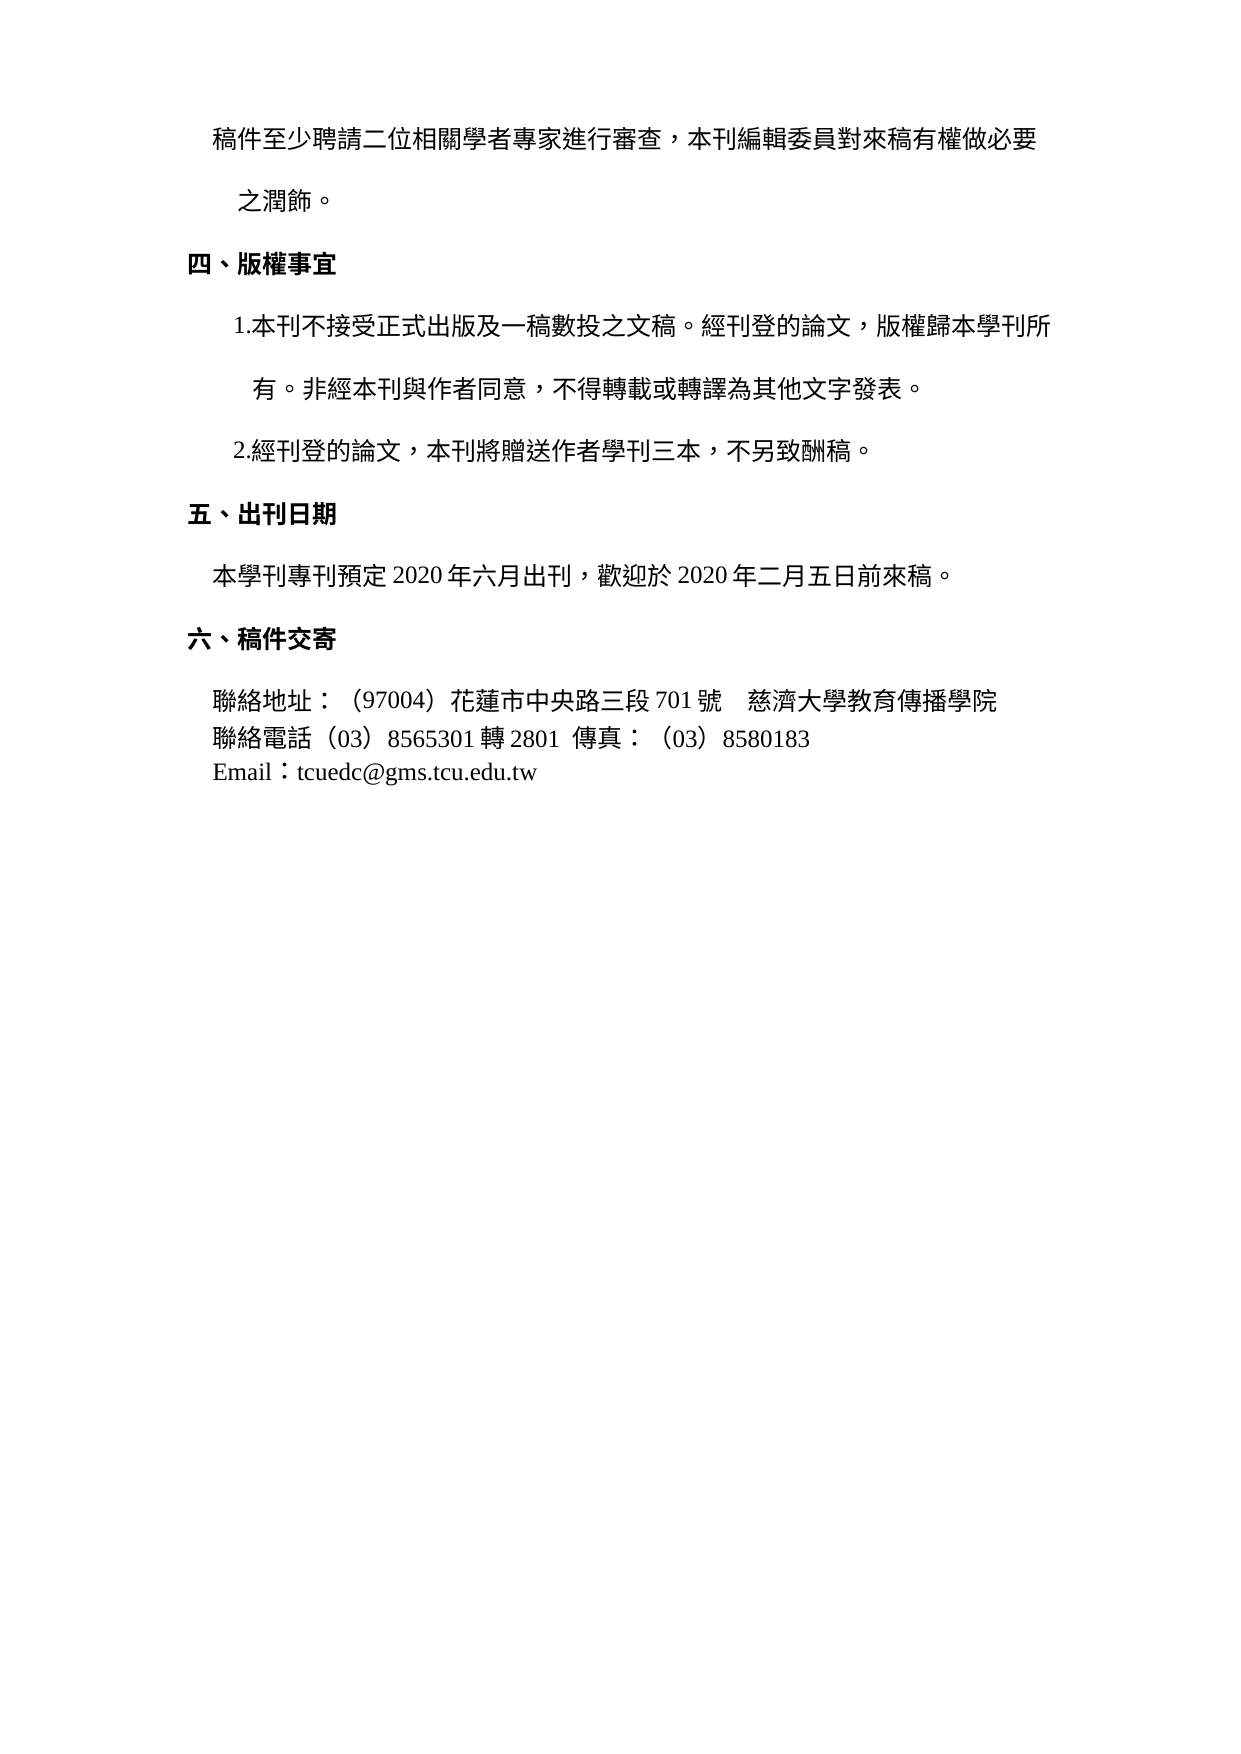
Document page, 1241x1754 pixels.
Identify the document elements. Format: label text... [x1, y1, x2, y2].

text 五、出刊日期 [187, 471, 1053, 533]
text 2.經刊登的論文，本刊將贈送作者學刊三本，不另致酬稿。 [233, 408, 1053, 471]
text 聯絡地址：（97004）花蓮市中央路三段701號 慈濟大學教育傳播學院 [187, 658, 1053, 721]
text Email：tcuedc@gms.tcu.edu.tw [187, 754, 1053, 787]
text 稿件至少聘請二位相關學者專家進行審查，本刊編輯委員對來稿有權做必要之潤飾。 [187, 96, 1053, 221]
text 六、稿件交寄 [187, 596, 1053, 658]
text 本學刊專刊預定2020年六月出刊，歡迎於2020年二月五日前來稿。 [187, 533, 1053, 596]
text 四、版權事宜 [187, 221, 1053, 283]
text 聯絡電話（03）8565301轉2801 傳真：（03）8580183 [187, 721, 1053, 754]
text 1.本刊不接受正式出版及一稿數投之文稿。經刊登的論文，版權歸本學刊所有。非經本刊與作者同意，不得轉載或轉譯為其他文字發表。 [233, 283, 1053, 408]
